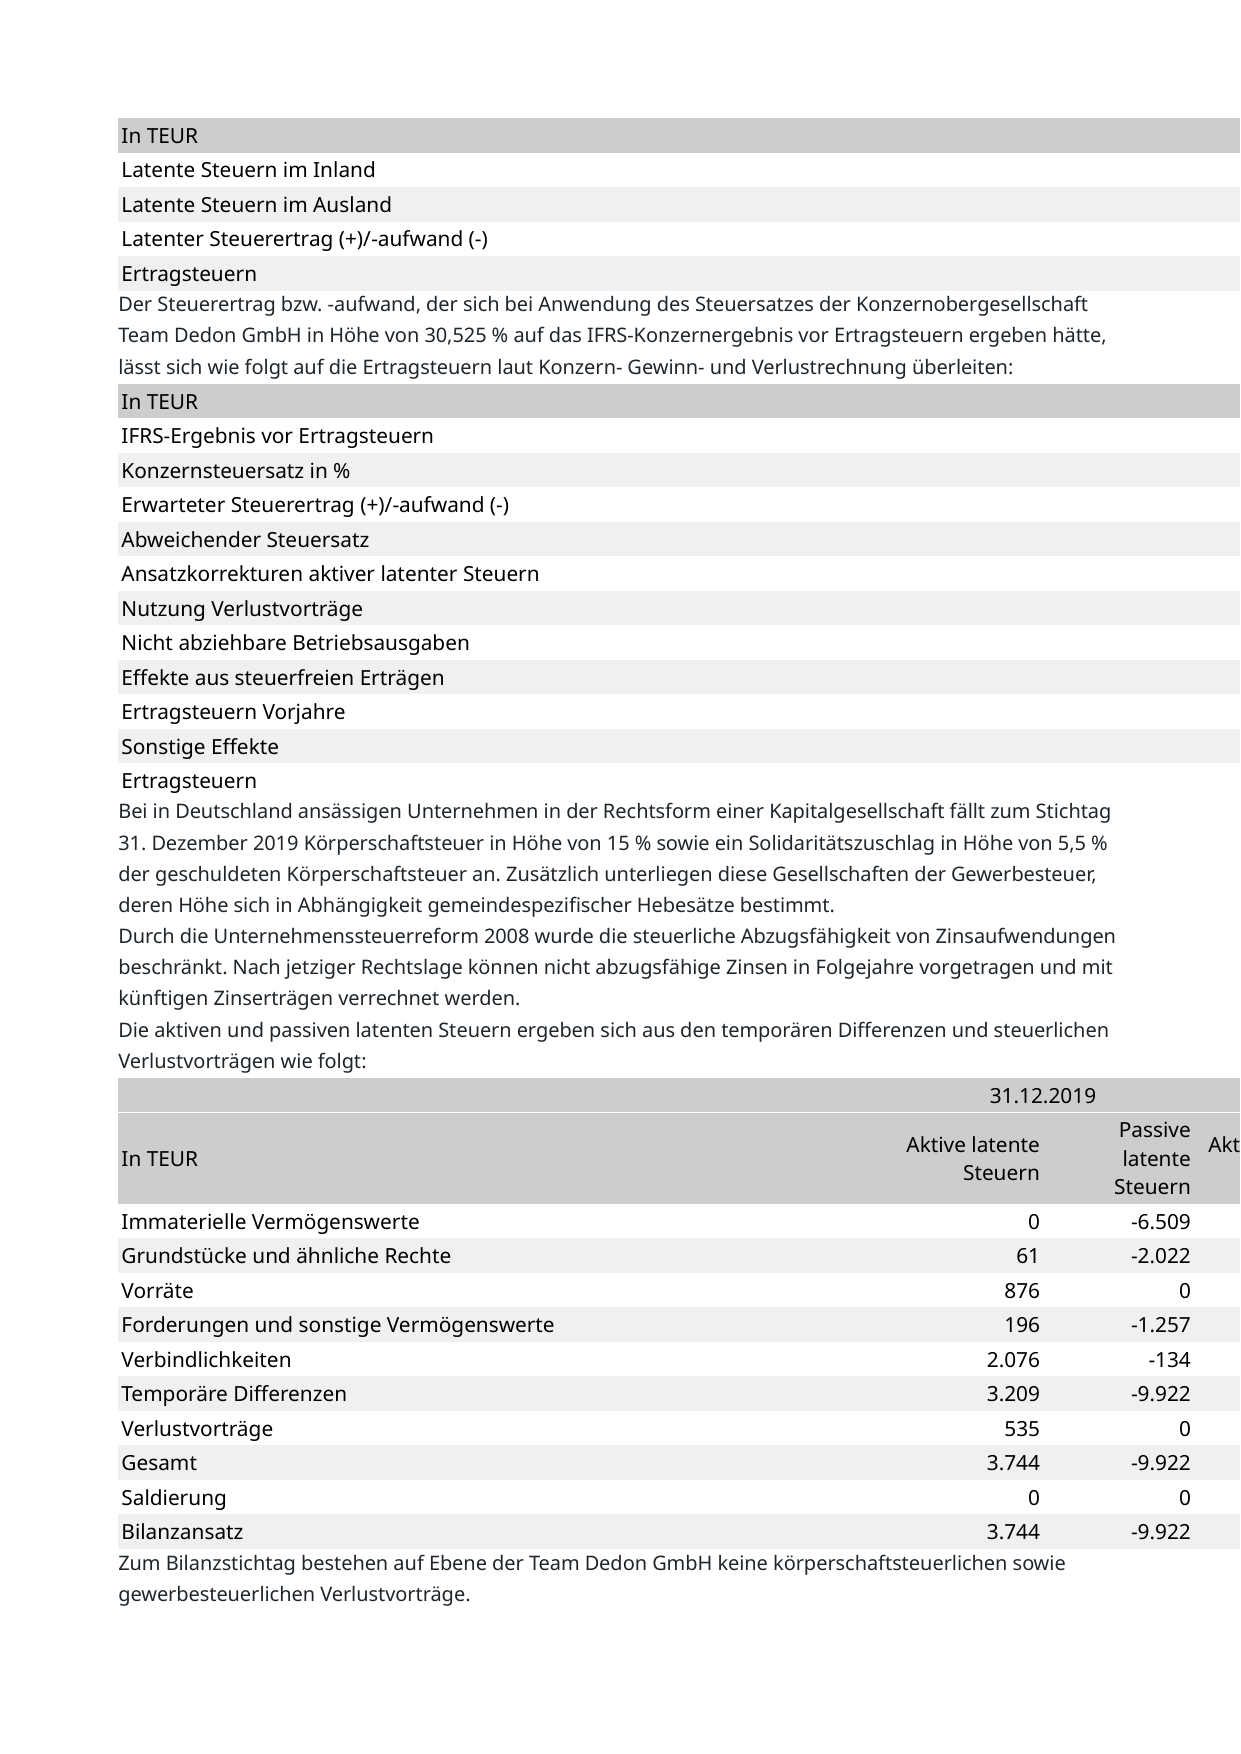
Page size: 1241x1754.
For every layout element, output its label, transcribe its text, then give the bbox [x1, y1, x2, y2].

text Durch die Unternehmenssteuerreform 2008 wurde die steuerliche Abzugsfähigkeit von Zinsaufwendungen beschränkt. Nach jetziger Rechtslage können nicht abzugsfähige Zinsen in Folgejahre vorgetragen und mit künftigen Zinserträgen verrechnet werden. [118, 922, 1122, 1012]
table_cell In TEUR [118, 1113, 892, 1204]
table_cell -6.509 [1043, 1204, 1194, 1238]
table_cell 87 [1194, 1238, 1240, 1273]
table_cell 0 [1043, 1480, 1194, 1514]
table_cell 597 [1194, 1342, 1240, 1376]
table_cell Bilanzansatz [118, 1514, 892, 1549]
table_cell -134 [1043, 1342, 1194, 1376]
table_cell -673 [1133, 763, 1240, 798]
table_cell 3.744 [892, 1514, 1043, 1549]
table_cell Konzernsteuersatz in % [118, 453, 1133, 487]
table_cell 0 [892, 1204, 1043, 1238]
table_cell 0 [1043, 1411, 1194, 1445]
table_cell Ertragsteuern Vorjahre [118, 694, 1133, 729]
table_cell Aktive latente Steuern [1194, 1113, 1240, 1204]
table_cell 3.209 [892, 1376, 1043, 1411]
table_cell -9.922 [1043, 1445, 1194, 1480]
table_cell 0 [1194, 1480, 1240, 1514]
text Zum Bilanzstichtag bestehen auf Ebene der Team Dedon GmbH keine körperschaftsteuerlichen sowie gewerbesteuerlichen Verlustvorträge. [118, 1549, 1122, 1607]
table_cell 0 [1043, 1273, 1194, 1307]
table_cell Aktive latente Steuern [892, 1113, 1043, 1204]
table_cell Passive latente Steuern [1043, 1113, 1194, 1204]
table_cell Immaterielle Vermögenswerte [118, 1204, 892, 1238]
table_cell -41 [1133, 625, 1240, 660]
table_header 31.12.2019 [892, 1078, 1194, 1112]
table_cell 2.076 [892, 1342, 1043, 1376]
table_cell Latente Steuern im Inland [118, 153, 1240, 187]
table_cell Verbindlichkeiten [118, 1342, 892, 1376]
table_cell 1.178 [1194, 1273, 1240, 1307]
table_cell -9.922 [1043, 1514, 1194, 1549]
table_cell 694 [1133, 419, 1240, 453]
table_header In TEUR [118, 384, 1133, 418]
table_cell 2.041 [1194, 1376, 1240, 1411]
table_cell Forderungen und sonstige Vermögenswerte [118, 1307, 892, 1342]
table_cell 2.639 [1194, 1445, 1240, 1480]
table_cell IFRS-Ergebnis vor Ertragsteuern [118, 419, 1133, 453]
table_cell 876 [892, 1273, 1043, 1307]
table_cell -61 [1133, 694, 1240, 729]
table_cell Nutzung Verlustvorträge [118, 591, 1133, 625]
table_cell 186 [1133, 591, 1240, 625]
table_cell 2.639 [1194, 1514, 1240, 1549]
table_cell Ansatzkorrekturen aktiver latenter Steuern [118, 556, 1133, 591]
table_cell Ertragsteuern [118, 763, 1133, 798]
table_header [118, 1078, 892, 1112]
table_cell 61 [892, 1238, 1043, 1273]
table_cell -212 [1133, 488, 1240, 522]
table_header In TEUR [118, 118, 1240, 153]
text Der Steuerertrag bzw. -aufwand, der sich bei Anwendung des Steuersatzes der Konzernobergesellschaft Team Dedon GmbH in Höhe von 30,525 % auf das IFRS-Konzernergebnis vor Ertragsteuern ergeben hätte, lässt sich wie folgt auf die Ertragsteuern laut Konzern- Gewinn- und Verlustrechnung überleiten: [118, 291, 1122, 380]
table_cell Sonstige Effekte [118, 729, 1133, 763]
table_cell Nicht abziehbare Betriebsausgaben [118, 625, 1133, 660]
table_cell 120 [1133, 556, 1240, 591]
table_cell Gesamt [118, 1445, 892, 1480]
table_header 2019 [1133, 384, 1240, 418]
table_cell -1.257 [1043, 1307, 1194, 1342]
table_header 31.12.2018 [1194, 1078, 1240, 1112]
table_cell Ertragsteuern [118, 256, 1240, 291]
table_cell 336 [1133, 660, 1240, 694]
text Die aktiven und passiven latenten Steuern ergeben sich aus den temporären Differenzen und steuerlichen Verlustvorträgen wie folgt: [118, 1016, 1122, 1074]
table_cell -113 [1133, 522, 1240, 556]
table_cell 179 [1194, 1307, 1240, 1342]
table_cell 535 [892, 1411, 1043, 1445]
table_cell Effekte aus steuerfreien Erträgen [118, 660, 1133, 694]
table_cell 598 [1194, 1411, 1240, 1445]
table_cell -888 [1133, 729, 1240, 763]
text Bei in Deutschland ansässigen Unternehmen in der Rechtsform einer Kapitalgesellschaft fällt zum Stichtag 31. Dezember 2019 Körperschaftsteuer in Höhe von 15 % sowie ein Solidaritätszuschlag in Höhe von 5,5 % der geschuldeten Körperschaftsteuer an. Zusätzlich unterliegen diese Gesellschaften der Gewerbesteuer, deren Höhe sich in Abhängigkeit gemeindespezifischer Hebesätze bestimmt. [118, 798, 1122, 918]
table_cell -2.022 [1043, 1238, 1194, 1273]
table_cell 0 [892, 1480, 1043, 1514]
table_cell -9.922 [1043, 1376, 1194, 1411]
table_cell 3.744 [892, 1445, 1043, 1480]
table_cell Saldierung [118, 1480, 892, 1514]
table_cell Latenter Steuerertrag (+)/​-aufwand (-) [118, 222, 1240, 256]
table_cell Grundstücke und ähnliche Rechte [118, 1238, 892, 1273]
table_cell Verlustvorträge [118, 1411, 892, 1445]
table_cell 196 [892, 1307, 1043, 1342]
table_cell Vorräte [118, 1273, 892, 1307]
table_cell 30,525 [1133, 453, 1240, 487]
table_cell Latente Steuern im Ausland [118, 187, 1240, 222]
table_cell Temporäre Differenzen [118, 1376, 892, 1411]
table_cell 0 [1194, 1204, 1240, 1238]
table_cell Abweichender Steuersatz [118, 522, 1133, 556]
table_cell Erwarteter Steuerertrag (+)/​-aufwand (-) [118, 488, 1133, 522]
